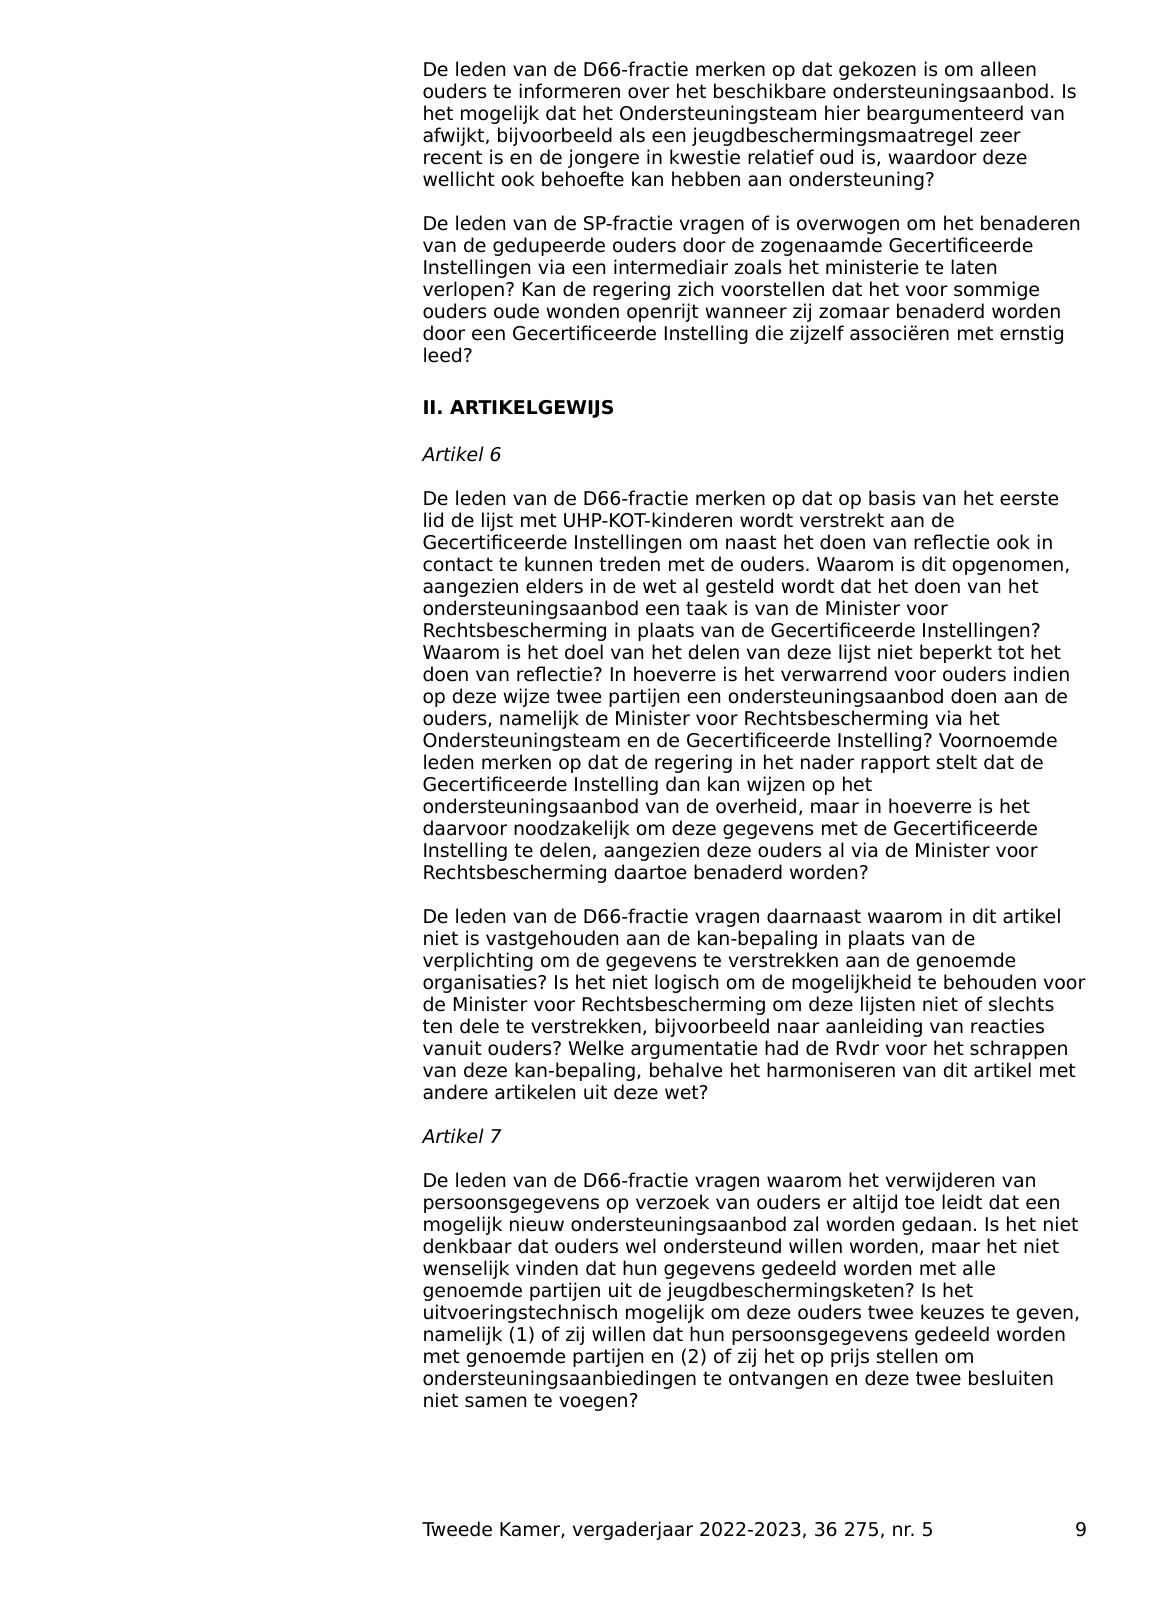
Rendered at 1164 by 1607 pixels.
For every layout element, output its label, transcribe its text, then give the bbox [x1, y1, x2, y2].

text De leden van de D66-fractie vragen daarnaast waarom in dit artikel niet is vastgehouden aan de kan-bepaling in plaats van de verplichting om de gegevens te verstrekken aan de genoemde organisaties? Is het niet logisch om de mogelijkheid te behouden voor de Minister voor Rechtsbescherming om deze lijsten niet of slechts ten dele te verstrekken, bijvoorbeeld naar aanleiding van reacties vanuit ouders? Welke argumentatie had de Rvdr voor het schrappen van deze kan-bepaling, behalve het harmoniseren van dit artikel met andere artikelen uit deze wet? [422, 906, 1087, 1104]
text De leden van de SP-fractie vragen of is overwogen om het benaderen van de gedupeerde ouders door de zogenaamde Gecertificeerde Instellingen via een intermediair zoals het ministerie te laten verlopen? Kan de regering zich voorstellen dat het voor sommige ouders oude wonden openrijt wanneer zij zomaar benaderd worden door een Gecertificeerde Instelling die zijzelf associëren met ernstig leed? [422, 213, 1087, 367]
subtitle Artikel 6 [422, 444, 1087, 466]
text De leden van de D66-fractie merken op dat gekozen is om alleen ouders te informeren over het beschikbare ondersteuningsaanbod. Is het mogelijk dat het Ondersteuningsteam hier beargumenteerd van afwijkt, bijvoorbeeld als een jeugdbeschermingsmaatregel zeer recent is en de jongere in kwestie relatief oud is, waardoor deze wellicht ook behoefte kan hebben aan ondersteuning? [422, 59, 1087, 191]
text De leden van de D66-fractie merken op dat op basis van het eerste lid de lijst met UHP-KOT-kinderen wordt verstrekt aan de Gecertificeerde Instellingen om naast het doen van reflectie ook in contact te kunnen treden met de ouders. Waarom is dit opgenomen, aangezien elders in de wet al gesteld wordt dat het doen van het ondersteuningsaanbod een taak is van de Minister voor Rechtsbescherming in plaats van de Gecertificeerde Instellingen? Waarom is het doel van het delen van deze lijst niet beperkt tot het doen van reflectie? In hoeverre is het verwarrend voor ouders indien op deze wijze twee partijen een ondersteuningsaanbod doen aan de ouders, namelijk de Minister voor Rechtsbescherming via het Ondersteuningsteam en de Gecertificeerde Instelling? Voornoemde leden merken op dat de regering in het nader rapport stelt dat de Gecertificeerde Instelling dan kan wijzen op het ondersteuningsaanbod van de overheid, maar in hoeverre is het daarvoor noodzakelijk om deze gegevens met de Gecertificeerde Instelling te delen, aangezien deze ouders al via de Minister voor Rechtsbescherming daartoe benaderd worden? [422, 488, 1087, 884]
subtitle II. ARTIKELGEWIJS [422, 397, 1087, 419]
subtitle Artikel 7 [422, 1126, 1087, 1148]
text De leden van de D66-fractie vragen waarom het verwijderen van persoonsgegevens op verzoek van ouders er altijd toe leidt dat een mogelijk nieuw ondersteuningsaanbod zal worden gedaan. Is het niet denkbaar dat ouders wel ondersteund willen worden, maar het niet wenselijk vinden dat hun gegevens gedeeld worden met alle genoemde partijen uit de jeugdbeschermingsketen? Is het uitvoeringstechnisch mogelijk om deze ouders twee keuzes te geven, namelijk (1) of zij willen dat hun persoonsgegevens gedeeld worden met genoemde partijen en (2) of zij het op prijs stellen om ondersteuningsaanbiedingen te ontvangen en deze twee besluiten niet samen te voegen? [422, 1170, 1087, 1412]
